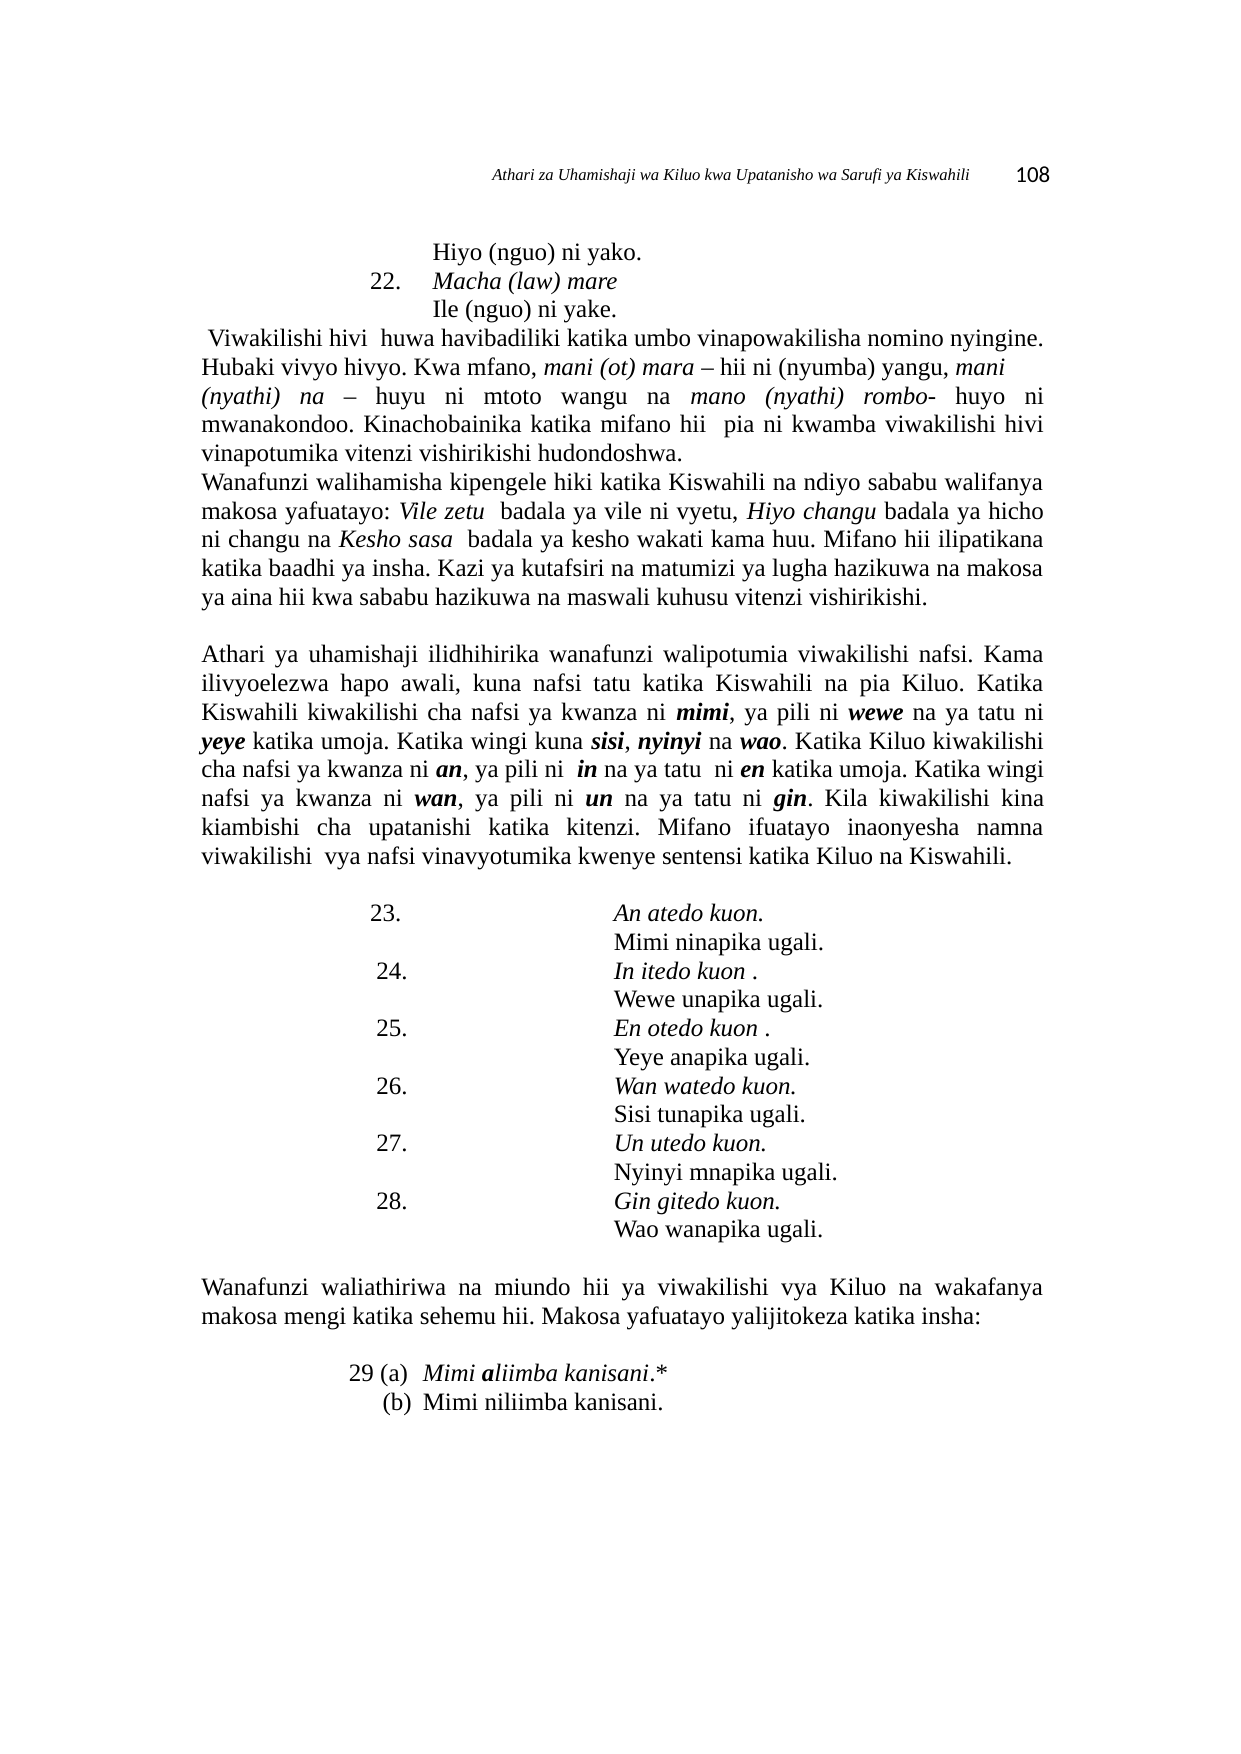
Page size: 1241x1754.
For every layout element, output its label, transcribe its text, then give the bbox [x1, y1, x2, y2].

text 27. Un utedo kuon. [351, 1128, 1044, 1157]
text 24. In itedo kuon . [351, 956, 1044, 984]
text Ile (nguo) ni yake. [351, 294, 1044, 323]
text Nyinyi mnapika ugali. [351, 1157, 1044, 1186]
text Yeye anapika ugali. [351, 1042, 1044, 1071]
text 25. En otedo kuon . [351, 1013, 1044, 1042]
text 23. An atedo kuon. [351, 898, 1044, 927]
text 28. Gin gitedo kuon. [351, 1186, 1044, 1214]
text 26. Wan watedo kuon. [351, 1071, 1044, 1099]
text Wewe unapika ugali. [351, 984, 1044, 1013]
text Wanafunzi waliathiriwa na miundo hii ya viwakilishi vya Kiluo na wakafanya makosa mengi katika sehemu hii. Makosa yafuatayo yalijitokeza katika insha: [201, 1272, 1044, 1329]
text Wanafunzi walihamisha kipengele hiki katika Kiswahili na ndiyo sababu walifanya makosa yafuatayo: Vile zetu badala ya vile ni vyetu, Hiyo changu badala ya hicho ni changu na Kesho sasa badala ya kesho wakati kama huu. Mifano hii ilipatikana katika baadhi ya insha. Kazi ya kutafsiri na matumizi ya lugha hazikuwa na makosa ya aina hii kwa sababu hazikuwa na maswali kuhusu vitenzi vishirikishi. [201, 467, 1044, 611]
text Athari ya uhamishaji ilidhihirika wanafunzi walipotumia viwakilishi nafsi. Kama ilivyoelezwa hapo awali, kuna nafsi tatu katika Kiswahili na pia Kiluo. Katika Kiswahili kiwakilishi cha nafsi ya kwanza ni mimi, ya pili ni wewe na ya tatu ni yeye katika umoja. Katika wingi kuna sisi, nyinyi na wao. Katika Kiluo kiwakilishi cha nafsi ya kwanza ni an, ya pili ni in na ya tatu ni en katika umoja. Katika wingi nafsi ya kwanza ni wan, ya pili ni un na ya tatu ni gin. Kila kiwakilishi kina kiambishi cha upatanishi katika kitenzi. Mifano ifuatayo inaonyesha namna viwakilishi vya nafsi vinavyotumika kwenye sentensi katika Kiluo na Kiswahili. [201, 639, 1044, 869]
subtitle 22. Macha (law) mare [351, 266, 1044, 294]
text Wao wanapika ugali. [351, 1214, 1044, 1243]
text Viwakilishi hivi huwa havibadiliki katika umbo vinapowakilisha nomino nyingine. Hubaki vivyo hivyo. Kwa mfano, mani (ot) mara – hii ni (nyumba) yangu, mani [201, 323, 1044, 381]
text (nyathi) na – huyu ni mtoto wangu na mano (nyathi) rombo- huyo ni mwanakondoo. Kinachobainika katika mifano hii pia ni kwamba viwakilishi hivi vinapotumika vitenzi vishirikishi hudondoshwa. [201, 381, 1044, 467]
text Hiyo (nguo) ni yako. [351, 237, 1044, 266]
text Mimi ninapika ugali. [351, 927, 1044, 956]
text (b) Mimi niliimba kanisani. [201, 1387, 1044, 1416]
text Sisi tunapika ugali. [351, 1099, 1044, 1128]
subtitle 29 (a) Mimi aliimba kanisani.* [201, 1358, 1044, 1387]
